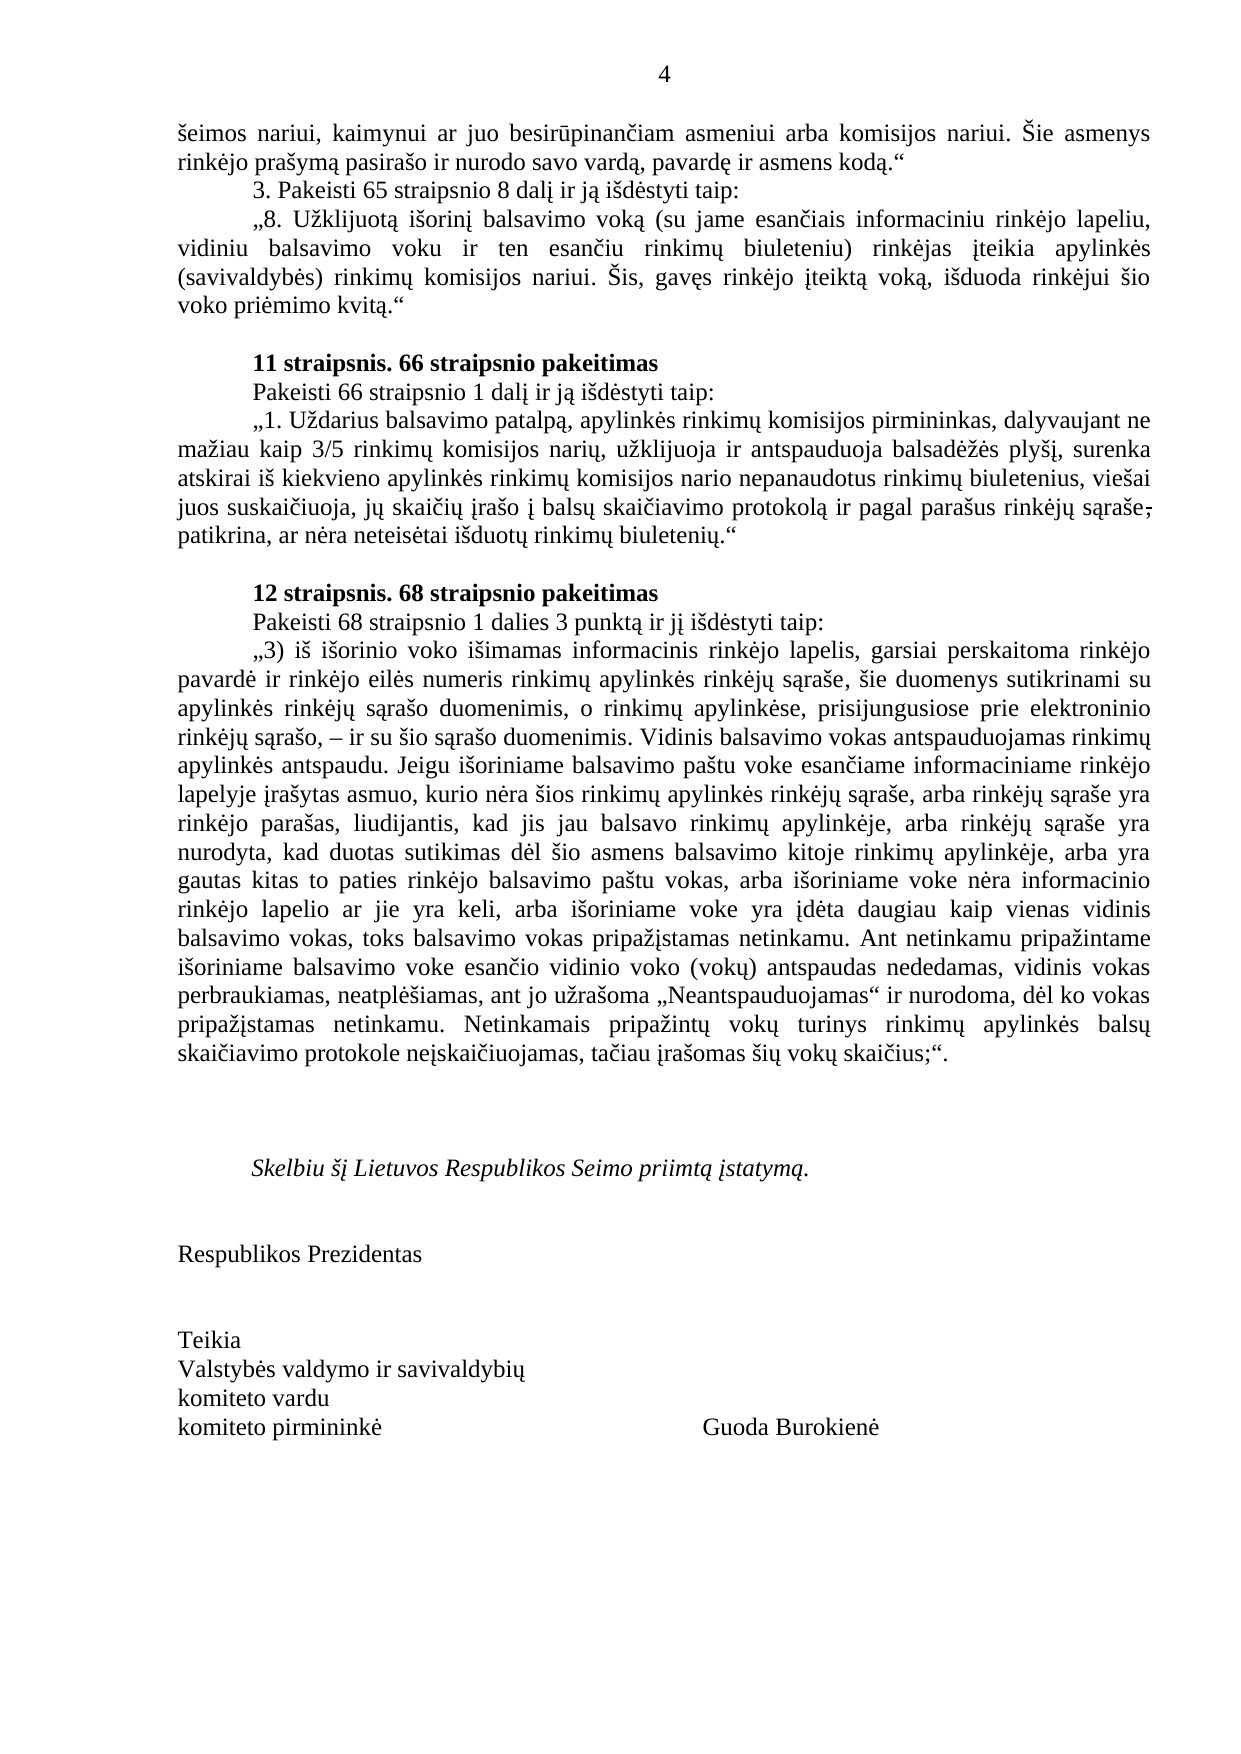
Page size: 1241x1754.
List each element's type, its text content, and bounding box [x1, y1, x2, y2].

text komiteto pirmininkė Guoda Burokienė [177, 1412, 1152, 1441]
text Valstybės valdymo ir savivaldybių [177, 1354, 1152, 1383]
text „1. Uždarius balsavimo patalpą, apylinkės rinkimų komisijos pirmininkas, dalyvaujant ne mažiau kaip 3/5 rinkimų komisijos narių, užklijuoja ir antspauduoja balsadėžės plyšį, surenka atskirai iš kiekvieno apylinkės rinkimų komisijos nario nepanaudotus rinkimų biuletenius, viešai juos suskaičiuoja, jų skaičių įrašo į balsų skaičiavimo protokolą ir pagal parašus rinkėjų sąraše, patikrina, ar nėra neteisėtai išduotų rinkimų biuletenių.“ [177, 406, 1152, 549]
text Pakeisti 66 straipsnio 1 dalį ir ją išdėstyti taip: [177, 377, 1152, 406]
text Pakeisti 68 straipsnio 1 dalies 3 punktą ir jį išdėstyti taip: [177, 607, 1152, 636]
text 12 straipsnis. 68 straipsnio pakeitimas [177, 578, 1152, 607]
text „3) iš išorinio voko išimamas informacinis rinkėjo lapelis, garsiai perskaitoma rinkėjo pavardė ir rinkėjo eilės numeris rinkimų apylinkės rinkėjų sąraše, šie duomenys sutikrinami su apylinkės rinkėjų sąrašo duomenimis, o rinkimų apylinkėse, prisijungusiose prie elektroninio rinkėjų sąrašo, – ir su šio sąrašo duomenimis. Vidinis balsavimo vokas antspauduojamas rinkimų apylinkės antspaudu. Jeigu išoriniame balsavimo paštu voke esančiame informaciniame rinkėjo lapelyje įrašytas asmuo, kurio nėra šios rinkimų apylinkės rinkėjų sąraše, arba rinkėjų sąraše yra rinkėjo parašas, liudijantis, kad jis jau balsavo rinkimų apylinkėje, arba rinkėjų sąraše yra nurodyta, kad duotas sutikimas dėl šio asmens balsavimo kitoje rinkimų apylinkėje, arba yra gautas kitas to paties rinkėjo balsavimo paštu vokas, arba išoriniame voke nėra informacinio rinkėjo lapelio ar jie yra keli, arba išoriniame voke yra įdėta daugiau kaip vienas vidinis balsavimo vokas, toks balsavimo vokas pripažįstamas netinkamu. Ant netinkamu pripažintame išoriniame balsavimo voke esančio vidinio voko (vokų) antspaudas nededamas, vidinis vokas perbraukiamas, neatplėšiamas, ant jo užrašoma „Neantspauduojamas“ ir nurodoma, dėl ko vokas pripažįstamas netinkamu. Netinkamais pripažintų vokų turinys rinkimų apylinkės balsų skaičiavimo protokole neįskaičiuojamas, tačiau įrašomas šių vokų skaičius;“. [177, 636, 1152, 1067]
text šeimos nariui, kaimynui ar juo besirūpinančiam asmeniui arba komisijos nariui. Šie asmenys rinkėjo prašymą pasirašo ir nurodo savo vardą, pavardę ir asmens kodą.“ [177, 118, 1152, 176]
text Skelbiu šį Lietuvos Respublikos Seimo priimtą įstatymą. [177, 1153, 1152, 1182]
text 3. Pakeisti 65 straipsnio 8 dalį ir ją išdėstyti taip: [177, 176, 1152, 204]
text Teikia [177, 1326, 1152, 1354]
text „8. Užklijuotą išorinį balsavimo voką (su jame esančiais informaciniu rinkėjo lapeliu, vidiniu balsavimo voku ir ten esančiu rinkimų biuleteniu) rinkėjas įteikia apylinkės (savivaldybės) rinkimų komisijos nariui. Šis, gavęs rinkėjo įteiktą voką, išduoda rinkėjui šio voko priėmimo kvitą.“ [177, 204, 1152, 319]
text Respublikos Prezidentas [177, 1239, 1152, 1268]
text komiteto vardu [177, 1383, 1152, 1412]
text 11 straipsnis. 66 straipsnio pakeitimas [177, 348, 1152, 377]
